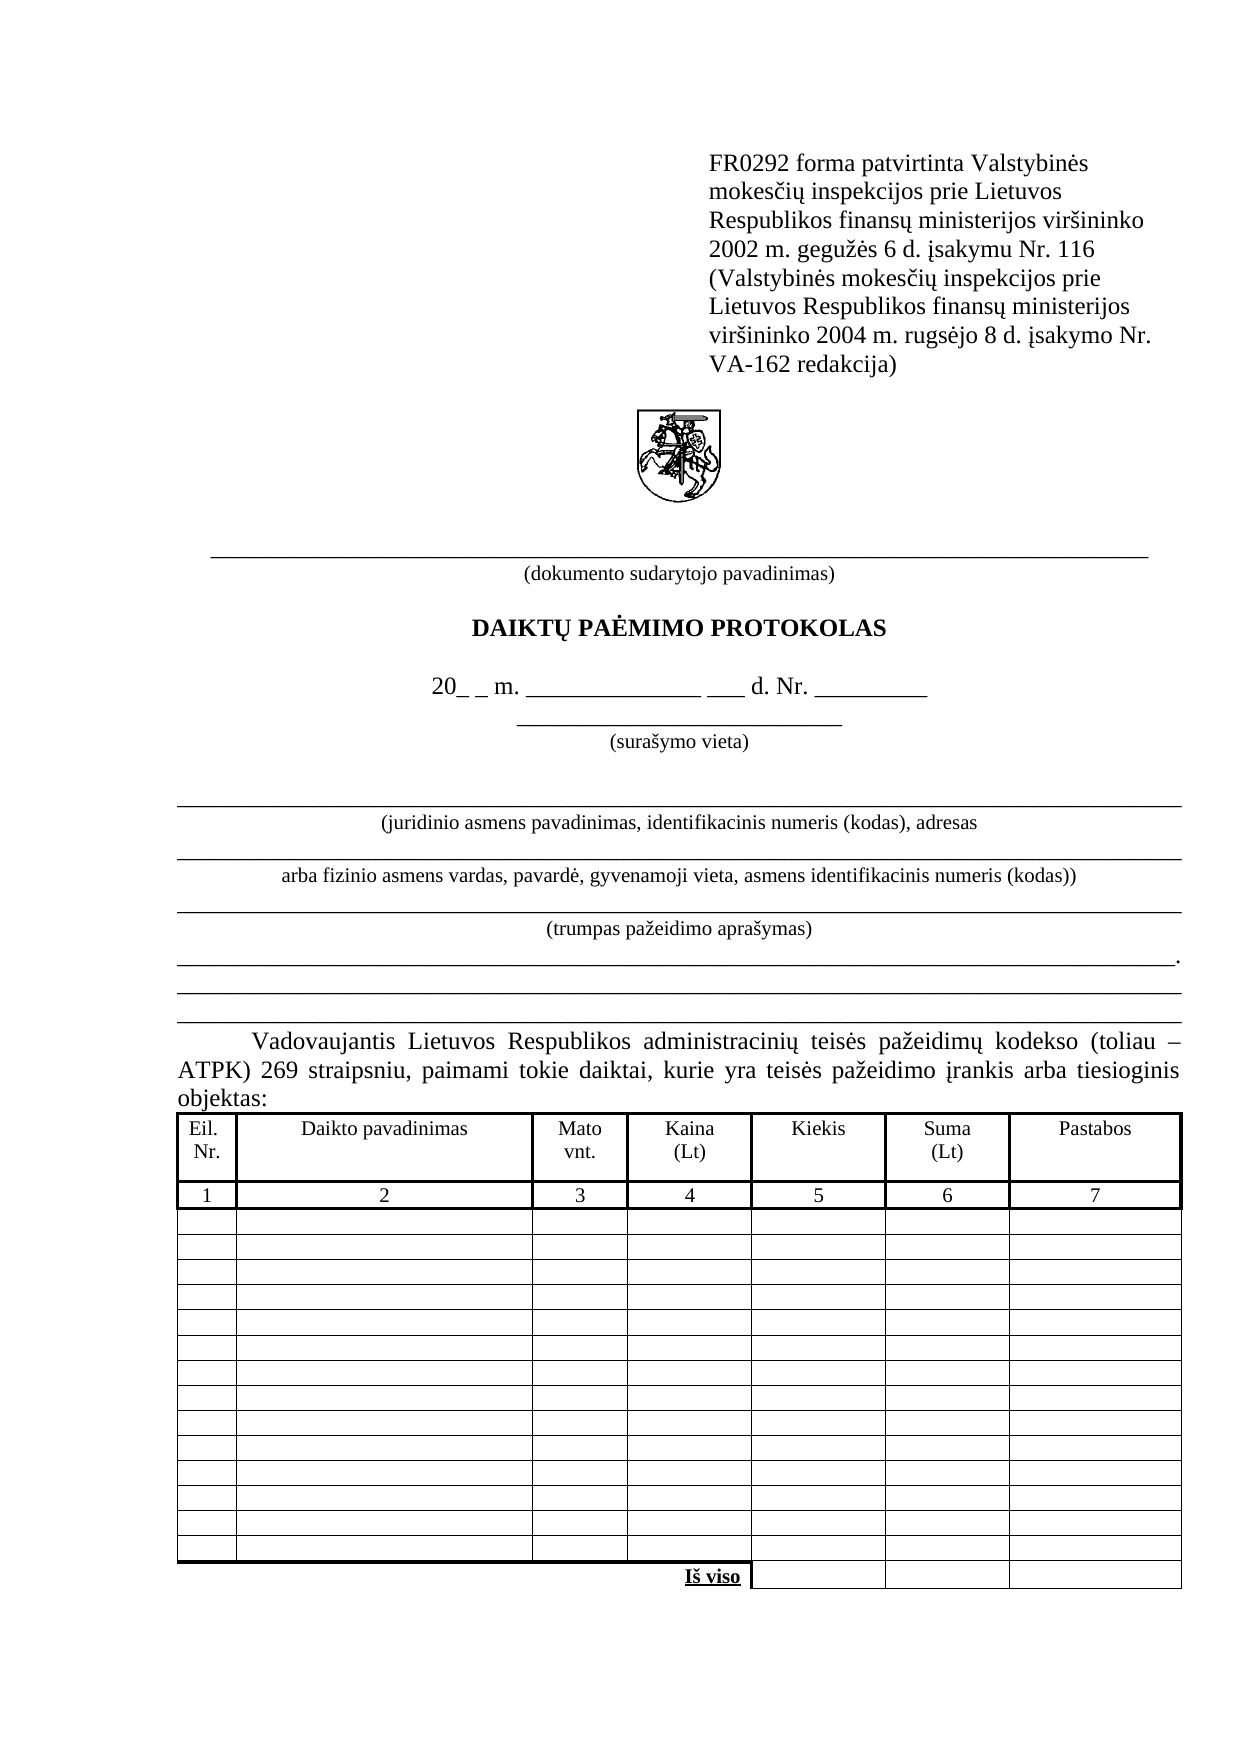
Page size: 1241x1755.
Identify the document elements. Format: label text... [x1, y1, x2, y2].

table_cell [237, 1511, 532, 1535]
table_cell [237, 1285, 532, 1309]
table_cell [237, 1260, 532, 1284]
table_cell [1010, 1411, 1181, 1435]
text Respublikos finansų ministerijos viršininko 2002 m. gegužės 6 d. įsakymu Nr. 116 [709, 205, 1181, 263]
table_cell [628, 1336, 751, 1359]
table_cell [886, 1361, 1009, 1385]
table_cell 7 [1011, 1183, 1179, 1207]
table_cell [237, 1361, 532, 1385]
table_cell [628, 1436, 751, 1460]
table_cell [628, 1361, 751, 1385]
text (surašymo vieta) [177, 728, 1181, 753]
table_cell [886, 1411, 1009, 1435]
table_cell [237, 1536, 532, 1560]
table_cell [533, 1210, 627, 1234]
table_cell [886, 1511, 1009, 1535]
text arba fizinio asmens vardas, pavardė, gyvenamoji vieta, asmens identifikacinis numeris (kodas)) [177, 863, 1181, 887]
table_cell [178, 1260, 236, 1284]
table_cell [752, 1260, 885, 1284]
table_cell [533, 1386, 627, 1410]
table_cell [628, 1486, 751, 1510]
table_cell [752, 1461, 885, 1485]
table_cell [237, 1310, 532, 1334]
table_cell [178, 1386, 236, 1410]
table_cell [628, 1235, 751, 1259]
table_cell Iš viso [177, 1564, 750, 1588]
table_cell [178, 1411, 236, 1435]
table_cell [533, 1436, 627, 1460]
table_cell [237, 1336, 532, 1359]
table_cell [752, 1511, 885, 1535]
table_cell [886, 1536, 1009, 1560]
table_cell [886, 1461, 1009, 1485]
table_cell [237, 1386, 532, 1410]
table_cell [628, 1310, 751, 1334]
text __________________________ [177, 700, 1181, 728]
table_cell [628, 1536, 751, 1560]
table_cell [237, 1235, 532, 1259]
table_header Suma (Lt) [887, 1115, 1008, 1180]
table_header Pastabos [1011, 1115, 1179, 1180]
text . [177, 940, 1181, 968]
table_cell [752, 1386, 885, 1410]
table_cell [178, 1486, 236, 1510]
table_cell [178, 1461, 236, 1485]
table_cell [1010, 1235, 1181, 1259]
text ___________________________________________________________________________ [177, 532, 1181, 561]
table_cell 3 [534, 1183, 626, 1207]
table_header Daikto pavadinimas [238, 1115, 531, 1180]
table_cell [533, 1336, 627, 1359]
text FR0292 forma patvirtinta Valstybinės mokesčių inspekcijos prie Lietuvos [709, 148, 1181, 205]
table_cell [1010, 1361, 1181, 1385]
table_cell [628, 1285, 751, 1309]
table_cell [628, 1461, 751, 1485]
table_cell [752, 1361, 885, 1385]
table_cell [1010, 1310, 1181, 1334]
table_cell [1010, 1210, 1181, 1234]
table_cell [178, 1235, 236, 1259]
text DAIKTŲ PAĖMIMO PROTOKOLAS [177, 613, 1181, 642]
table_cell [752, 1336, 885, 1359]
table_cell [1010, 1386, 1181, 1410]
table_cell 4 [629, 1183, 750, 1207]
table_cell [237, 1411, 532, 1435]
table_header Kaina (Lt) [629, 1115, 750, 1180]
table_cell [886, 1260, 1009, 1284]
table_cell [1010, 1511, 1181, 1535]
table_cell [752, 1235, 885, 1259]
table_cell [533, 1486, 627, 1510]
table_cell [752, 1436, 885, 1460]
table_cell [178, 1511, 236, 1535]
table_cell [628, 1386, 751, 1410]
table_cell [178, 1285, 236, 1309]
table_cell [753, 1561, 885, 1588]
table_cell [1010, 1260, 1181, 1284]
table_cell [533, 1285, 627, 1309]
table_cell [533, 1511, 627, 1535]
table_cell [628, 1411, 751, 1435]
table_cell [1010, 1285, 1181, 1309]
table_cell [237, 1486, 532, 1510]
table_cell [886, 1386, 1009, 1410]
text 20_ _ m. ______________ ___ d. Nr. _________ [177, 671, 1181, 700]
table_header Eil. Nr. [179, 1115, 235, 1180]
table_cell [886, 1210, 1009, 1234]
table_cell [628, 1210, 751, 1234]
table_cell [178, 1361, 236, 1385]
table_cell [237, 1436, 532, 1460]
table_cell [886, 1235, 1009, 1259]
table_cell [178, 1336, 236, 1359]
table_cell [886, 1486, 1009, 1510]
table_cell [533, 1260, 627, 1284]
text viršininko 2004 m. rugsėjo 8 d. įsakymo Nr. VA-162 redakcija) [709, 320, 1181, 378]
table_cell [533, 1411, 627, 1435]
table_cell 2 [238, 1183, 531, 1207]
table_cell 5 [753, 1183, 884, 1207]
table_cell [628, 1511, 751, 1535]
table_cell [1010, 1336, 1181, 1359]
table_cell [237, 1461, 532, 1485]
table_cell 6 [887, 1183, 1008, 1207]
text Vadovaujantis Lietuvos Respublikos administracinių teisės pažeidimų kodekso (toliau – ATPK) 269 straipsniu, paimami tokie daiktai, kurie yra teisės pažeidimo įrankis arba tiesioginis objektas: [177, 1026, 1181, 1112]
table_cell [752, 1486, 885, 1510]
table_cell [178, 1210, 236, 1234]
table_cell [237, 1210, 532, 1234]
text (trumpas pažeidimo aprašymas) [177, 916, 1181, 940]
table_cell [533, 1461, 627, 1485]
table_cell [533, 1310, 627, 1334]
table_cell [1010, 1436, 1181, 1460]
table_cell [886, 1285, 1009, 1309]
table_cell [628, 1260, 751, 1284]
table_cell [1010, 1461, 1181, 1485]
table_cell [533, 1361, 627, 1385]
table_cell [752, 1310, 885, 1334]
table_cell [1010, 1561, 1181, 1588]
table_header Mato vnt. [534, 1115, 626, 1180]
table_cell [752, 1285, 885, 1309]
table_cell [886, 1561, 1009, 1588]
table_header Kiekis [753, 1115, 884, 1180]
text (Valstybinės mokesčių inspekcijos prie Lietuvos Respublikos finansų ministerijos [709, 263, 1181, 320]
table_cell [1010, 1486, 1181, 1510]
table_cell [533, 1536, 627, 1560]
table_cell [178, 1310, 236, 1334]
table_cell [533, 1235, 627, 1259]
table_cell [752, 1210, 885, 1234]
table_cell [752, 1411, 885, 1435]
table_cell [178, 1536, 236, 1560]
table_cell [886, 1310, 1009, 1334]
table_cell [752, 1536, 885, 1560]
text (dokumento sudarytojo pavadinimas) [177, 561, 1181, 585]
table_cell [886, 1436, 1009, 1460]
table_cell 1 [179, 1183, 235, 1207]
table_cell [1010, 1536, 1181, 1560]
text (juridinio asmens pavadinimas, identifikacinis numeris (kodas), adresas [177, 810, 1181, 834]
table_cell [178, 1436, 236, 1460]
table_cell [886, 1336, 1009, 1359]
